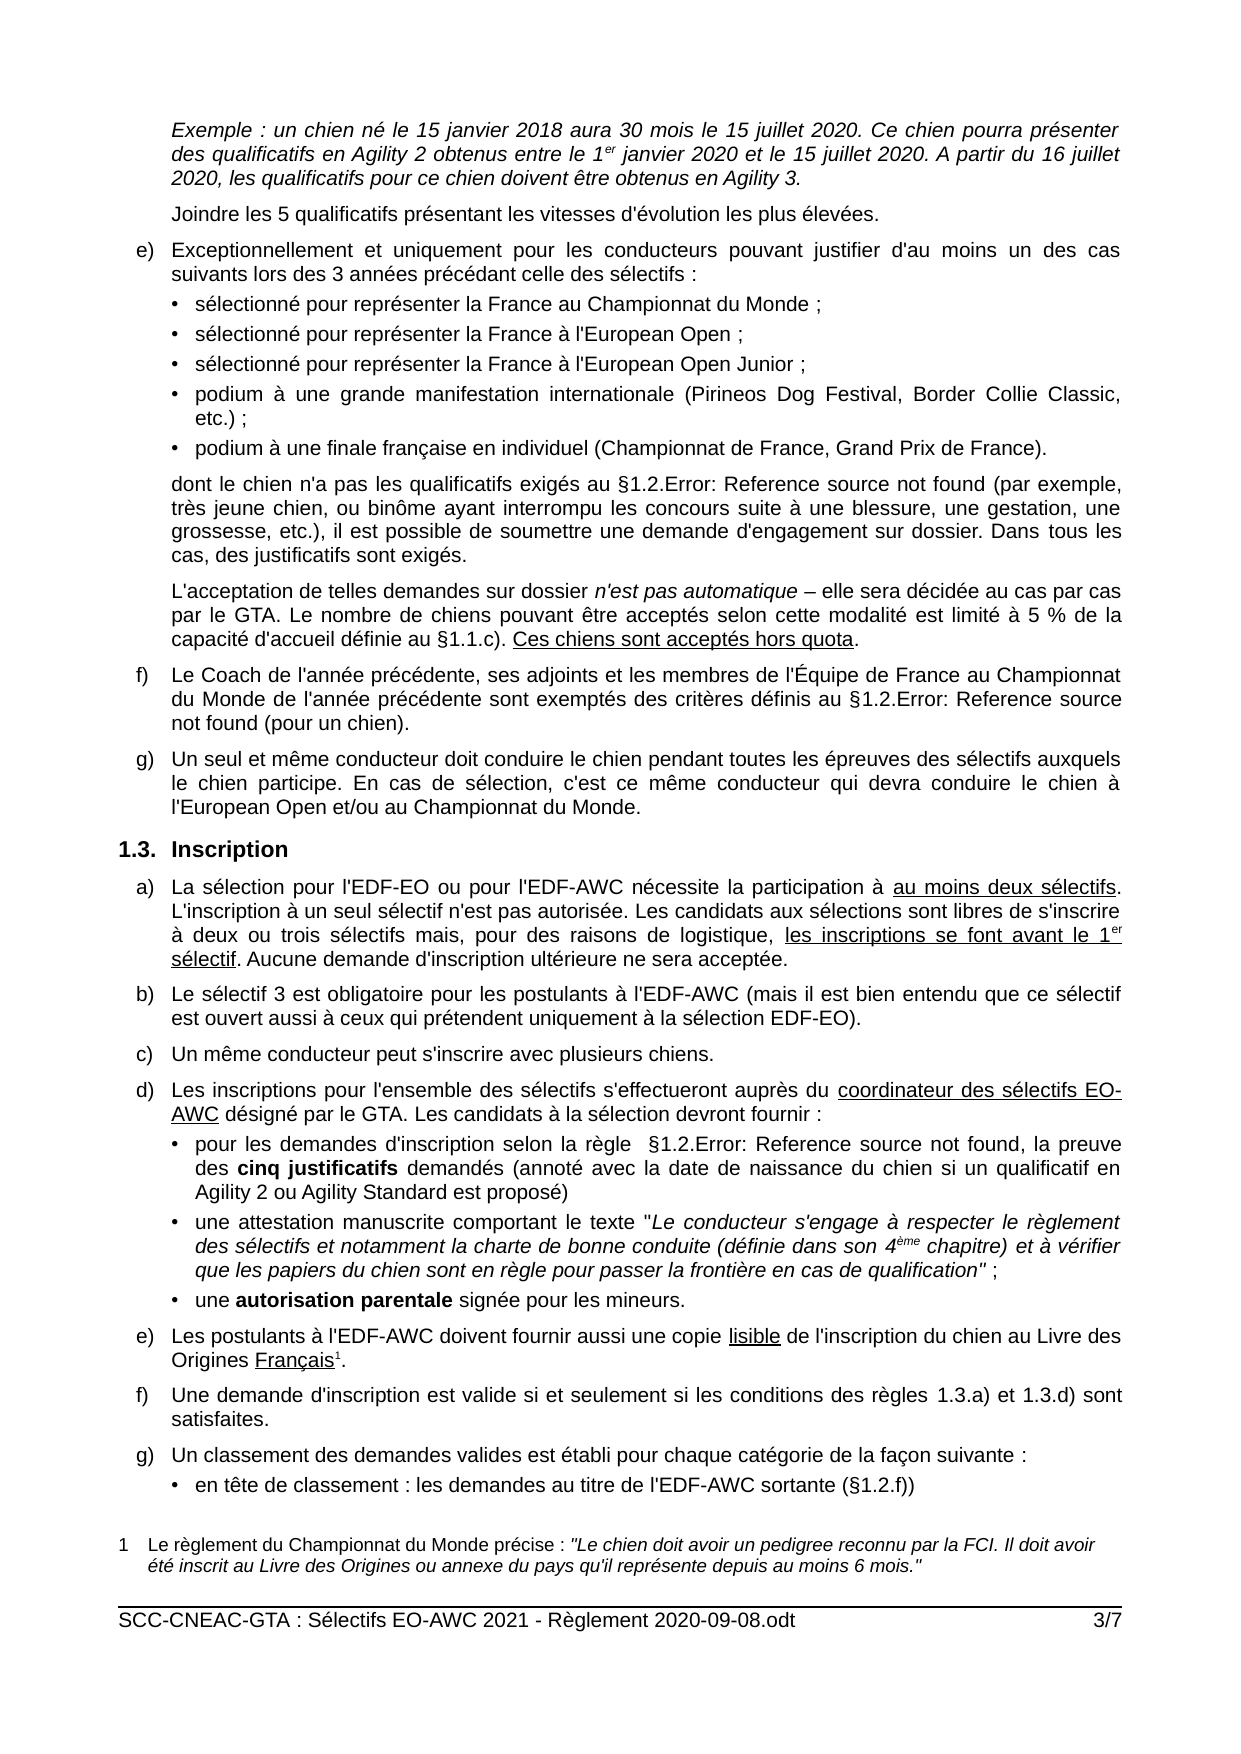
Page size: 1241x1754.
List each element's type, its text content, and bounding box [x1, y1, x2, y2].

subtitle en tête de classement : les demandes au titre de l'EDF-AWC sortante (§1.2.f) [171, 1473, 1122, 1497]
subtitle une autorisation parentale signée pour les mineurs. [171, 1287, 1122, 1312]
subtitle sélectionné pour représenter la France à l'European Open ; [171, 322, 1122, 346]
subtitle Le sélectif 3 est obligatoire pour les postulants à l'EDF-AWC (mais il est bien entendu que ce sélectif est ouvert aussi à ceux qui prétendent uniquement à la sélection EDF-EO). [136, 982, 1122, 1030]
subtitle Les inscriptions pour l'ensemble des sélectifs s'effectueront auprès du coordinateur des sélectifs EO-AWC désigné par le GTA. Les candidats à la sélection devront fournir : [136, 1078, 1122, 1126]
subtitle Les postulants à l'EDF-AWC doivent fournir aussi une copie lisible de l'inscription du chien au Livre des Origines Français. [136, 1323, 1122, 1371]
text Exemple : un chien né le 15 janvier 2018 aura 30 mois le 15 juillet 2020. Ce chien pourra présenter des qualificatifs en Agility 2 obtenus entre le 1er janvier 2020 et le 15 juillet 2020. A partir du 16 juillet 2020, les qualificatifs pour ce chien doivent être obtenus en Agility 3. [171, 118, 1122, 190]
subtitle podium à une finale française en individuel (Championnat de France, Grand Prix de France). [171, 436, 1122, 459]
subtitle Le Coach de l'année précédente, ses adjoints et les membres de l'Équipe de France au Championnat du Monde de l'année précédente sont exemptés des critères définis au §1.2.Error: Reference source not found (pour un chien). [136, 663, 1122, 735]
subtitle Inscription [118, 836, 1122, 863]
text Joindre les 5 qualificatifs présentant les vitesses d'évolution les plus élevées. [171, 202, 1122, 226]
subtitle La sélection pour l'EDF-EO ou pour l'EDF-AWC nécessite la participation à au moins deux sélectifs. L'inscription à un seul sélectif n'est pas autorisée. Les candidats aux sélections sont libres de s'inscrire à deux ou trois sélectifs mais, pour des raisons de logistique, les inscriptions se font avant le 1er sélectif. Aucune demande d'inscription ultérieure ne sera acceptée. [136, 874, 1122, 970]
subtitle Exceptionnellement et uniquement pour les conducteurs pouvant justifier d'au moins un des cas suivants lors des 3 années précédant celle des sélectifs : [136, 238, 1122, 286]
subtitle Un classement des demandes valides est établi pour chaque catégorie de la façon suivante : [136, 1443, 1122, 1467]
subtitle sélectionné pour représenter la France à l'European Open Junior ; [171, 352, 1122, 376]
subtitle pour les demandes d'inscription selon la règle §1.2.Error: Reference source not found, la preuve des cinq justificatifs demandés (annoté avec la date de naissance du chien si un qualificatif en Agility 2 ou Agility Standard est proposé) [171, 1132, 1122, 1204]
text L'acceptation de telles demandes sur dossier n'est pas automatique – elle sera décidée au cas par cas par le GTA. Le nombre de chiens pouvant être acceptés selon cette modalité est limité à 5 % de la capacité d'accueil définie au §1.1.c. Ces chiens sont acceptés hors quota. [171, 579, 1122, 651]
subtitle podium à une grande manifestation internationale (Pirineos Dog Festival, Border Collie Classic, etc.) ; [171, 382, 1122, 429]
subtitle sélectionné pour représenter la France au Championnat du Monde ; [171, 292, 1122, 316]
text dont le chien n'a pas les qualificatifs exigés au §1.2.Error: Reference source not found (par exemple, très jeune chien, ou binôme ayant interrompu les concours suite à une blessure, une gestation, une grossesse, etc.), il est possible de soumettre une demande d'engagement sur dossier. Dans tous les cas, des justificatifs sont exigés. [171, 471, 1122, 567]
subtitle Un même conducteur peut s'inscrire avec plusieurs chiens. [136, 1042, 1122, 1066]
subtitle Une demande d'inscription est valide si et seulement si les conditions des règles 1.3.a et 1.3.d sont satisfaites. [136, 1383, 1122, 1431]
text Le règlement du Championnat du Monde précise : "Le chien doit avoir un pedigree reconnu par la FCI. Il doit avoir été inscrit au Livre des Origines ou annexe du pays qu'il représente depuis au moins 6 mois." [118, 1534, 1122, 1577]
subtitle Un seul et même conducteur doit conduire le chien pendant toutes les épreuves des sélectifs auxquels le chien participe. En cas de sélection, c'est ce même conducteur qui devra conduire le chien à l'European Open et/ou au Championnat du Monde. [136, 747, 1122, 818]
subtitle une attestation manuscrite comportant le texte "Le conducteur s'engage à respecter le règlement des sélectifs et notamment la charte de bonne conduite (définie dans son 4ème chapitre) et à vérifier que les papiers du chien sont en règle pour passer la frontière en cas de qualification" ; [171, 1209, 1122, 1282]
